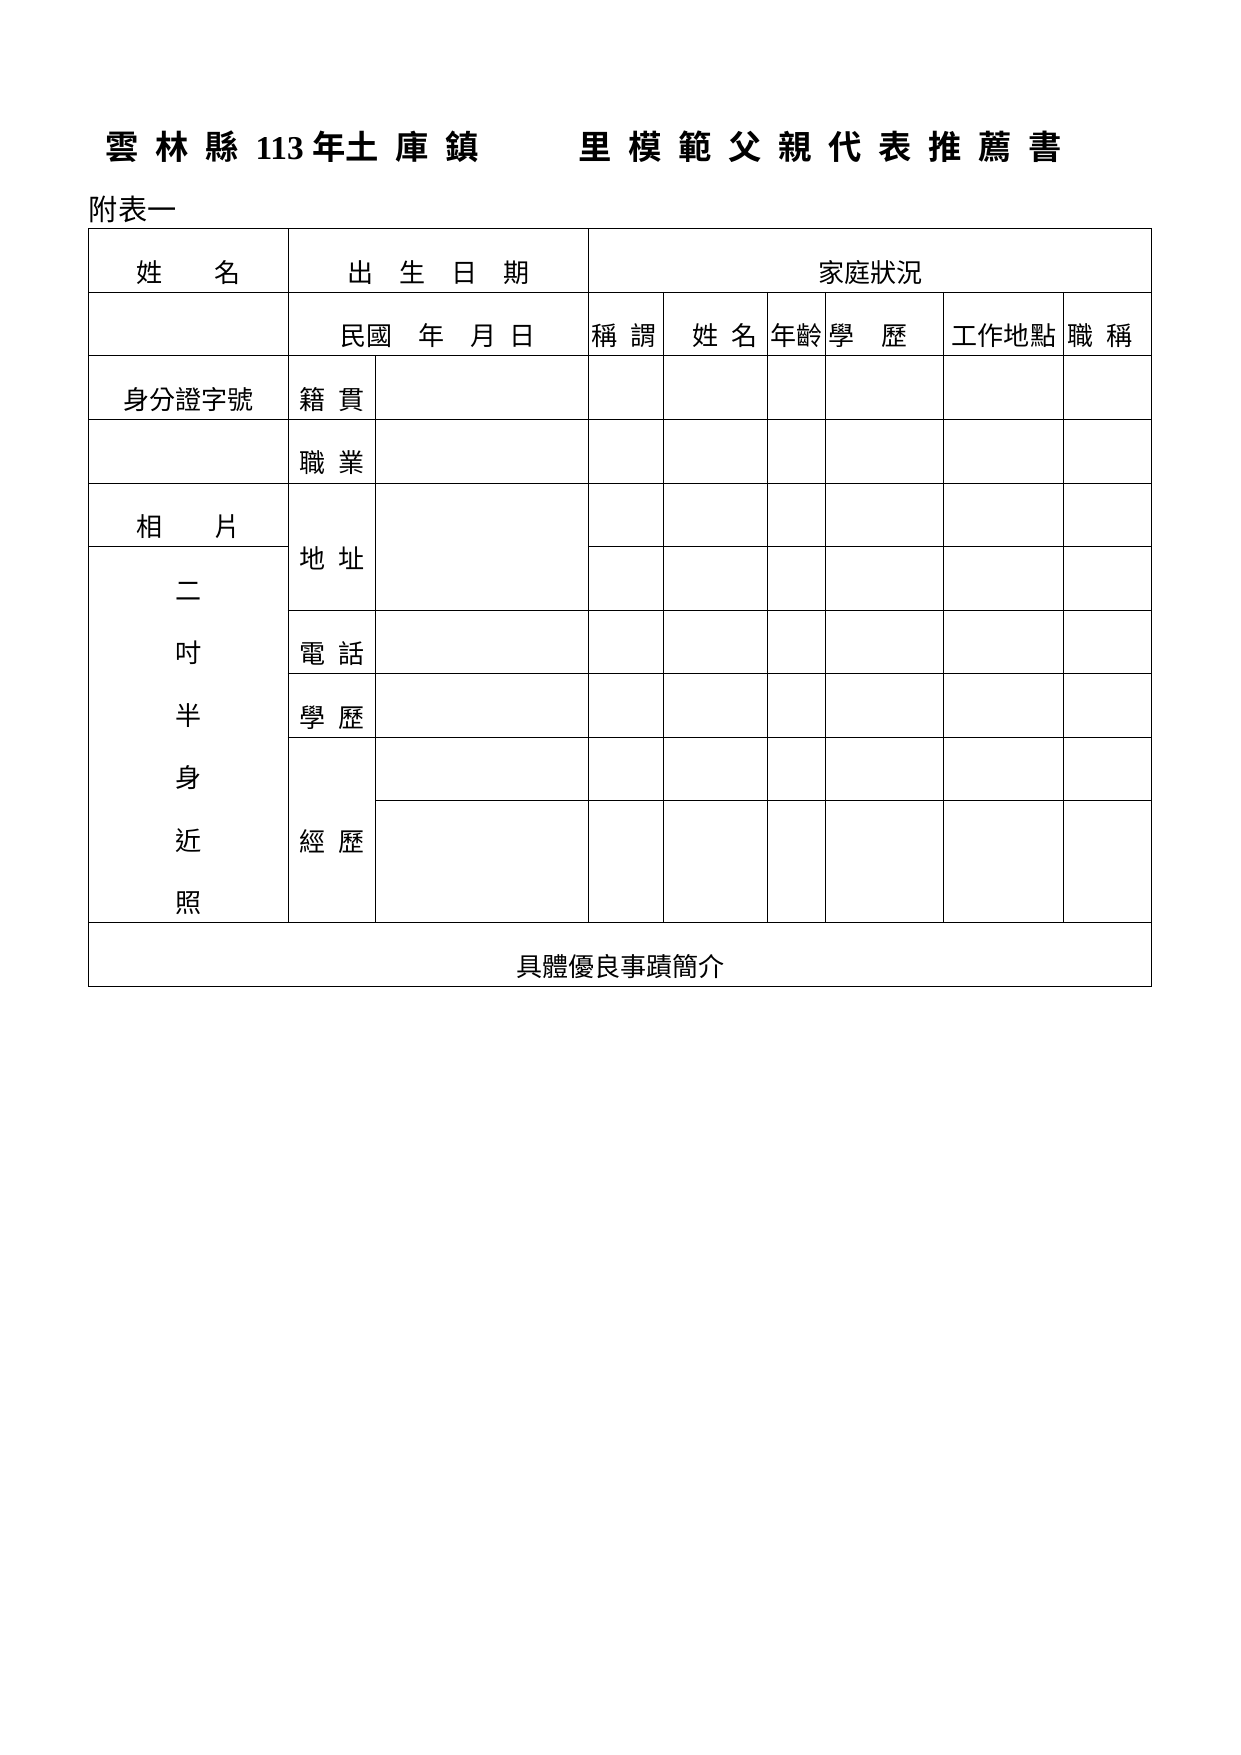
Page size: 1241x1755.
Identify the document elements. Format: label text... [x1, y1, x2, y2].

table_cell [944, 674, 1063, 737]
table_cell [1064, 611, 1151, 673]
table_cell 學 歷 [826, 293, 943, 355]
table_cell 籍 貫 [289, 356, 375, 419]
table_cell [826, 801, 943, 922]
table_cell [664, 420, 767, 482]
table_cell [589, 420, 663, 482]
table_cell 經 歷 [289, 738, 375, 922]
table_cell [826, 611, 943, 673]
table_cell [1064, 547, 1151, 609]
table_cell 職 業 [289, 420, 375, 482]
table_cell 民國 年 月 日 [289, 293, 588, 355]
table_cell [589, 738, 663, 800]
table_cell [89, 293, 288, 355]
table_cell [1064, 738, 1151, 800]
table_cell 學 歷 [289, 674, 375, 737]
table_cell [768, 484, 825, 546]
table_cell [1064, 801, 1151, 922]
table_cell 職 稱 [1064, 293, 1151, 355]
table_cell [376, 356, 588, 419]
table_cell [1064, 484, 1151, 546]
table_cell [826, 484, 943, 546]
table_cell [1064, 674, 1151, 737]
table_cell [768, 674, 825, 737]
table_cell [376, 420, 588, 482]
table_cell [826, 738, 943, 800]
table_cell [768, 420, 825, 482]
table_cell [1064, 420, 1151, 482]
table_cell 姓 名 [664, 293, 767, 355]
table_cell [944, 738, 1063, 800]
table_cell [664, 801, 767, 922]
table_cell [589, 356, 663, 419]
table_cell [376, 801, 588, 922]
table_cell [664, 547, 767, 609]
table_cell [376, 738, 588, 800]
table_cell [589, 801, 663, 922]
table_cell [589, 674, 663, 737]
table_cell [664, 484, 767, 546]
table_cell 相 片 [89, 484, 288, 546]
table_cell [768, 738, 825, 800]
table_cell [826, 547, 943, 609]
table_cell [944, 420, 1063, 482]
table_cell [944, 484, 1063, 546]
table_cell 工作地點 [944, 293, 1063, 355]
table_cell [664, 611, 767, 673]
table_header 出 生 日 期 [289, 229, 588, 292]
table_cell 稱 謂 [589, 293, 663, 355]
table_cell [826, 420, 943, 482]
table_cell [768, 547, 825, 609]
table_cell [944, 801, 1063, 922]
table_cell [944, 611, 1063, 673]
table_cell [589, 547, 663, 609]
table_cell [826, 674, 943, 737]
table_cell [768, 801, 825, 922]
table_cell [768, 611, 825, 673]
table_cell [589, 611, 663, 673]
table_cell [664, 738, 767, 800]
table_cell [944, 356, 1063, 419]
table_cell [89, 420, 288, 482]
table_cell 二 吋 半 身 近 照 [89, 547, 288, 922]
text 附表一 [89, 166, 1152, 228]
table_cell [826, 356, 943, 419]
table_header 家庭狀況 [589, 229, 1151, 292]
table_cell [1064, 356, 1151, 419]
table_header 姓 名 [89, 229, 288, 292]
table_cell [944, 547, 1063, 609]
table_cell [376, 484, 588, 609]
table_cell [376, 611, 588, 673]
table_cell 身分證字號 [89, 356, 288, 419]
text 雲 林 縣 113 年土 庫 鎮 里 模 範 父 親 代 表 推 薦 書 [89, 103, 1152, 166]
table_cell [664, 356, 767, 419]
table_cell [589, 484, 663, 546]
table_cell 地 址 [289, 484, 375, 609]
table_cell [376, 674, 588, 737]
table_cell 年齡 [768, 293, 825, 355]
table_cell [768, 356, 825, 419]
table_cell 具體優良事蹟簡介 [89, 923, 1151, 986]
table_cell 電 話 [289, 611, 375, 673]
table_cell [664, 674, 767, 737]
